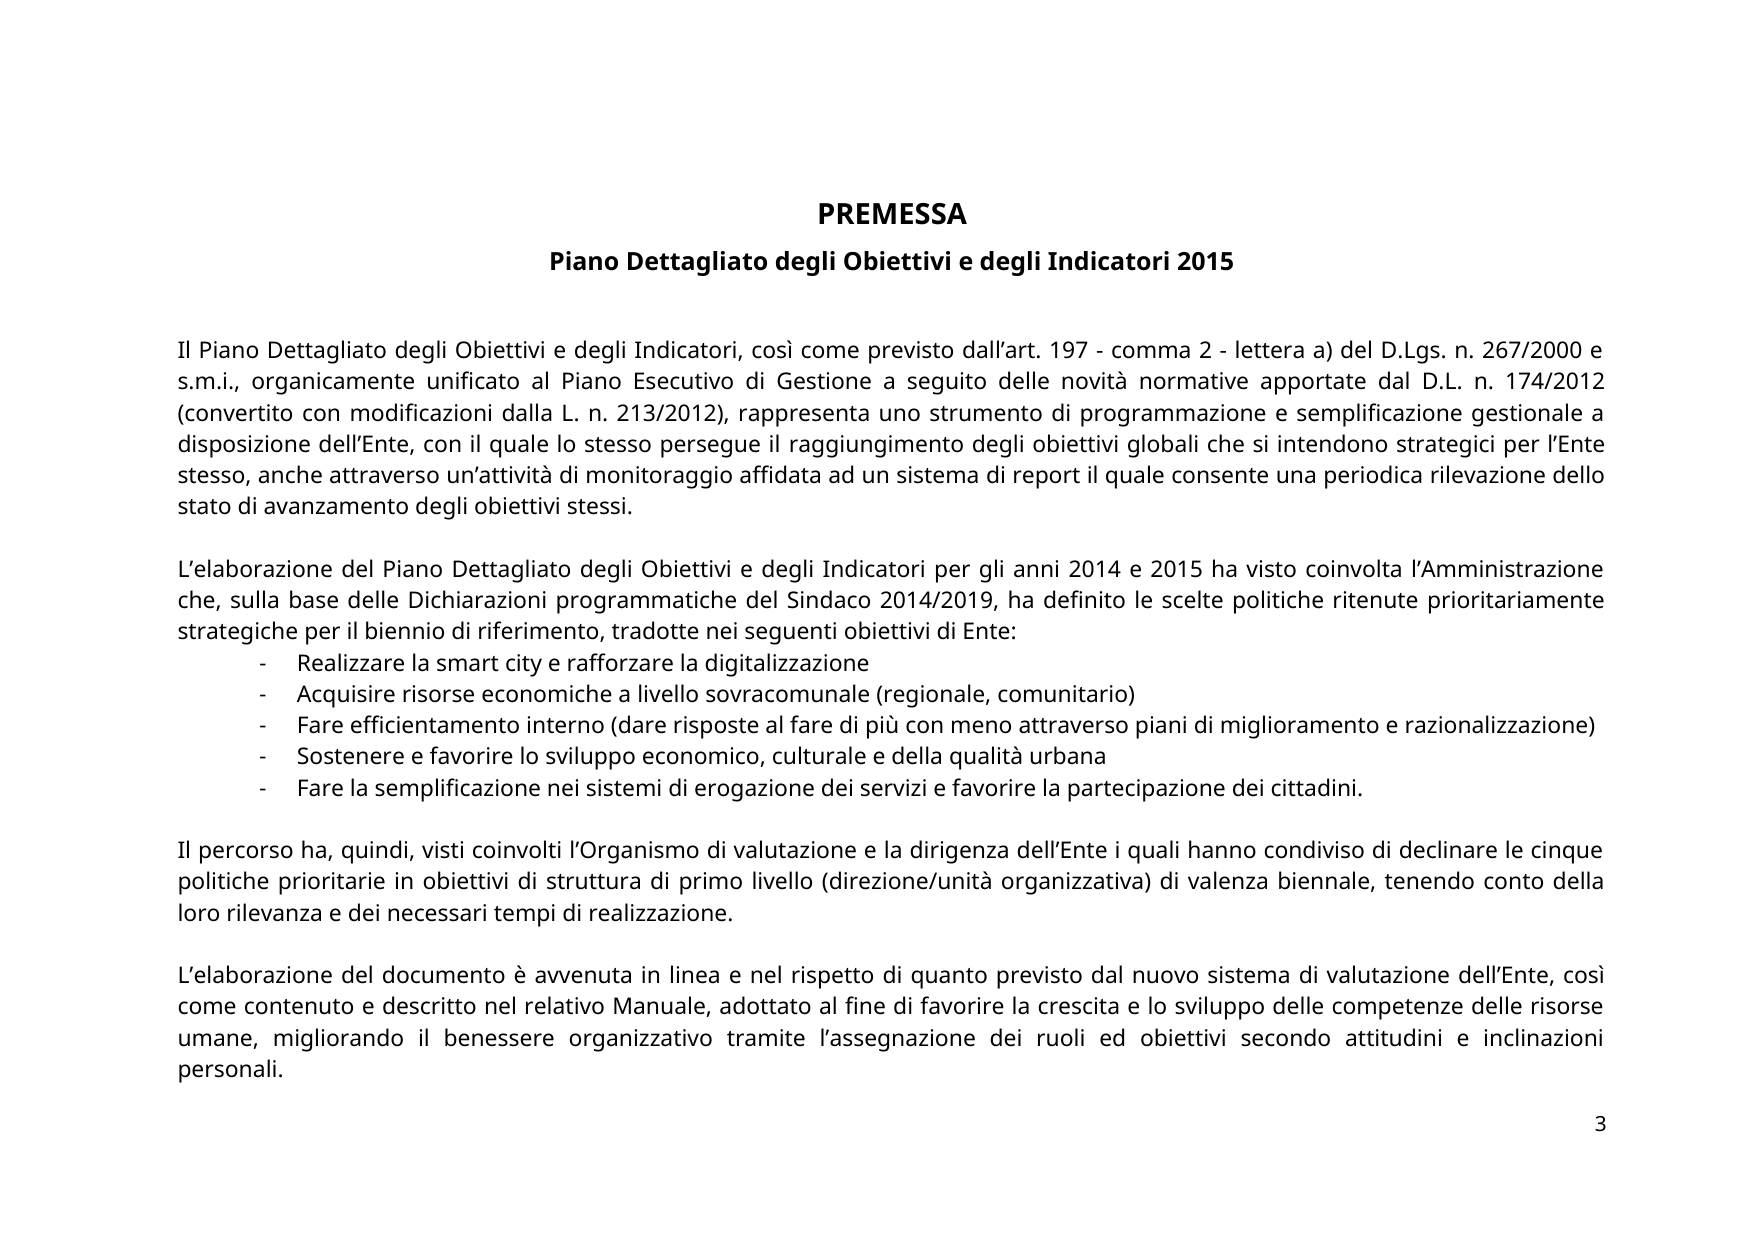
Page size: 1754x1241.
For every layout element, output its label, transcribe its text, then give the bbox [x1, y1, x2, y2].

text Piano Dettagliato degli Obiettivi e degli Indicatori 2015 [177, 244, 1606, 278]
text L’elaborazione del documento è avvenuta in linea e nel rispetto di quanto previsto dal nuovo sistema di valutazione dell’Ente, così come contenuto e descritto nel relativo Manuale, adottato al fine di favorire la crescita e lo sviluppo delle competenze delle risorse umane, migliorando il benessere organizzativo tramite l’assegnazione dei ruoli ed obiettivi secondo attitudini e inclinazioni personali. [177, 959, 1606, 1084]
list Sostenere e favorire lo sviluppo economico, culturale e della qualità urbana [259, 740, 1606, 772]
list Realizzare la smart city e rafforzare la digitalizzazione [259, 647, 1606, 678]
list Fare la semplificazione nei sistemi di erogazione dei servizi e favorire la partecipazione dei cittadini. [259, 772, 1606, 803]
list Acquisire risorse economiche a livello sovracomunale (regionale, comunitario) [259, 678, 1606, 709]
text PREMESSA [177, 193, 1606, 233]
text Il Piano Dettagliato degli Obiettivi e degli Indicatori, così come previsto dall’art. 197 - comma 2 - lettera a) del D.Lgs. n. 267/2000 e s.m.i., organicamente unificato al Piano Esecutivo di Gestione a seguito delle novità normative apportate dal D.L. n. 174/2012 (convertito con modificazioni dalla L. n. 213/2012), rappresenta uno strumento di programmazione e semplificazione gestionale a disposizione dell’Ente, con il quale lo stesso persegue il raggiungimento degli obiettivi globali che si intendono strategici per l’Ente stesso, anche attraverso un’attività di monitoraggio affidata ad un sistema di report il quale consente una periodica rilevazione dello stato di avanzamento degli obiettivi stessi. [177, 334, 1606, 522]
list Fare efficientamento interno (dare risposte al fare di più con meno attraverso piani di miglioramento e razionalizzazione) [259, 709, 1606, 740]
text Il percorso ha, quindi, visti coinvolti l’Organismo di valutazione e la dirigenza dell’Ente i quali hanno condiviso di declinare le cinque politiche prioritarie in obiettivi di struttura di primo livello (direzione/unità organizzativa) di valenza biennale, tenendo conto della loro rilevanza e dei necessari tempi di realizzazione. [177, 834, 1606, 928]
text L’elaborazione del Piano Dettagliato degli Obiettivi e degli Indicatori per gli anni 2014 e 2015 ha visto coinvolta l’Amministrazione che, sulla base delle Dichiarazioni programmatiche del Sindaco 2014/2019, ha definito le scelte politiche ritenute prioritariamente strategiche per il biennio di riferimento, tradotte nei seguenti obiettivi di Ente: [177, 553, 1606, 647]
